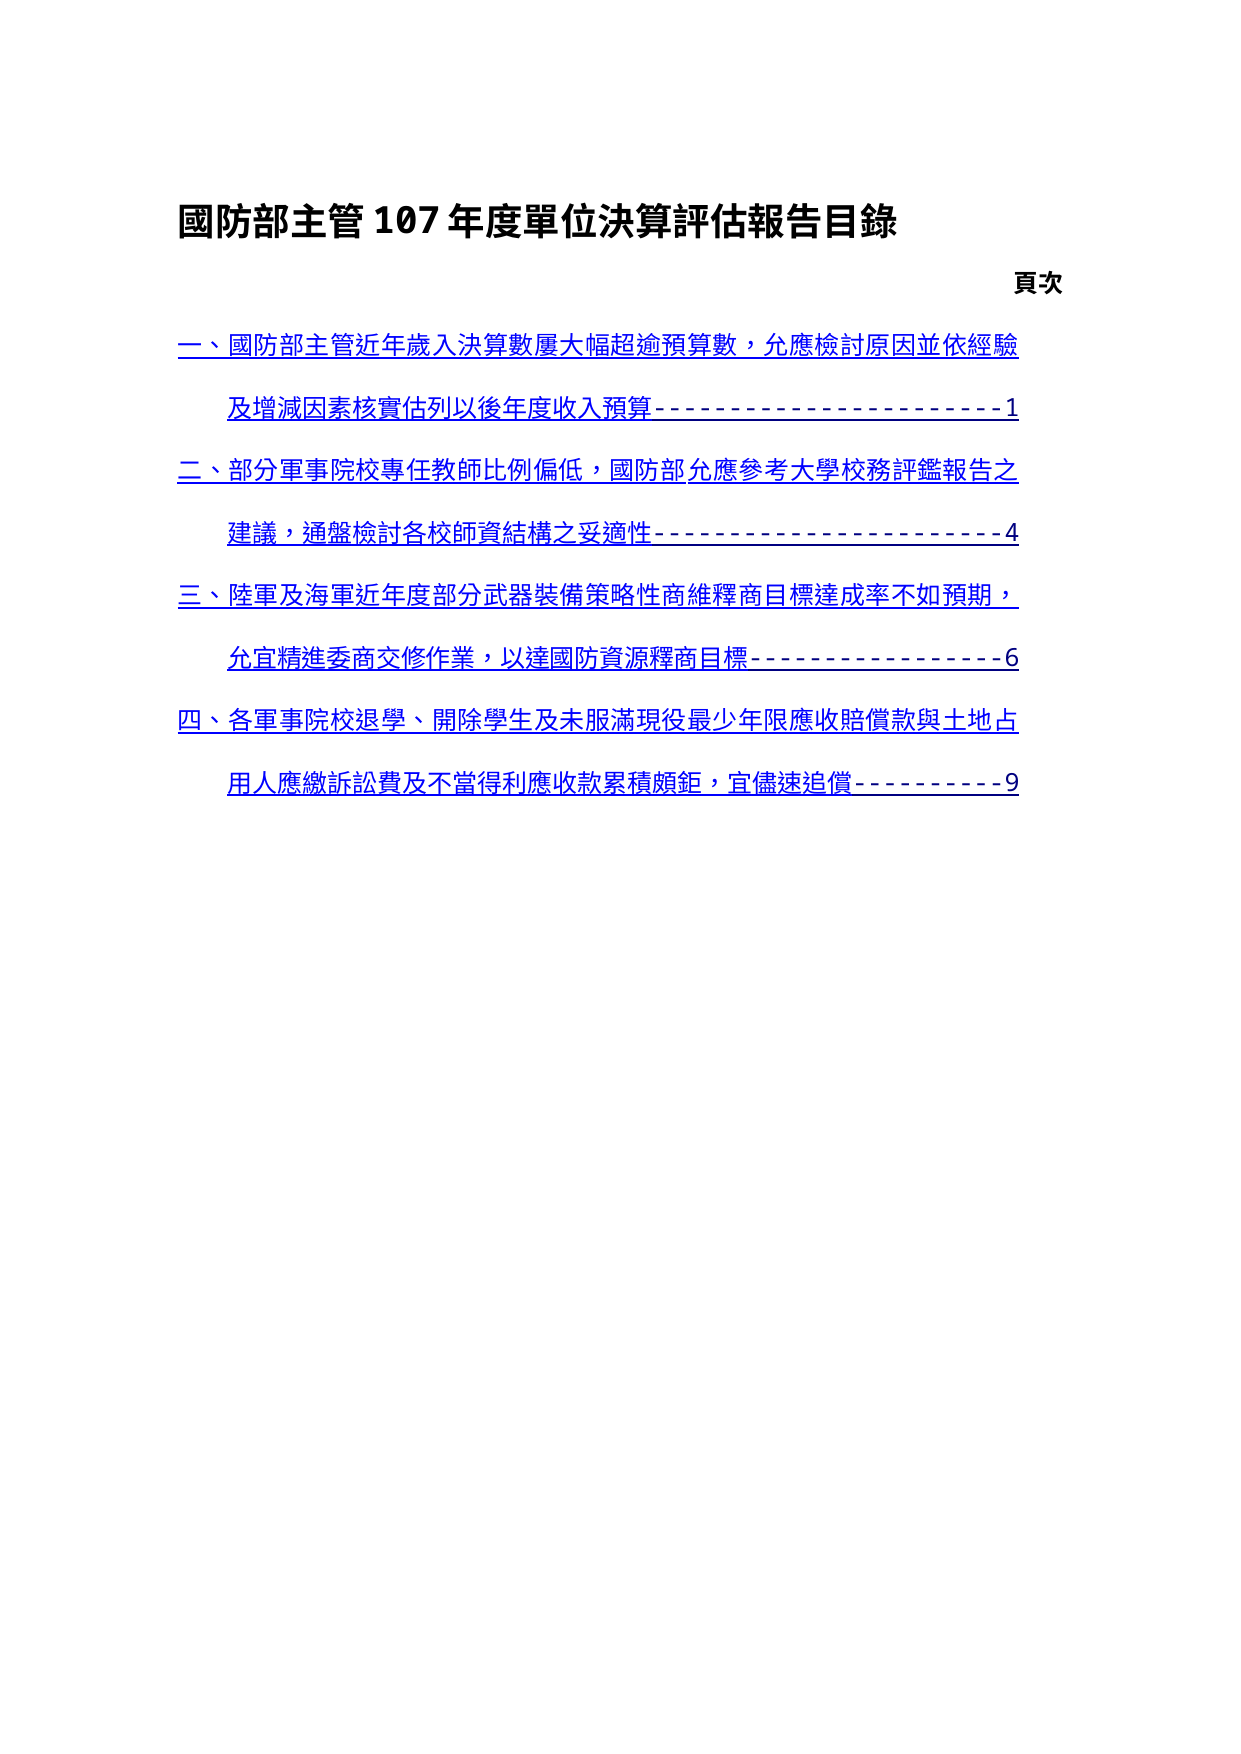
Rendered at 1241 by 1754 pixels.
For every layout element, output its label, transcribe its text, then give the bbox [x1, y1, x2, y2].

text 國防部主管107年度單位決算評估報告目錄 [177, 177, 1063, 240]
text 一、國防部主管近年歲入決算數屢大幅超逾預算數，允應檢討原因並依經驗 [177, 302, 1019, 357]
text 及增減因素核實估列以後年度收入預算 1 [177, 358, 1019, 427]
text 四、各軍事院校退學、開除學生及未服滿現役最少年限應收賠償款與土地占 [177, 677, 1019, 732]
text 頁次 [177, 240, 1063, 302]
text 二、部分軍事院校專任教師比例偏低，國防部允應參考大學校務評鑑報告之建議，通盤檢討各校師資結構之妥適性 4 [177, 427, 1019, 552]
text 三、陸軍及海軍近年度部分武器裝備策略性商維釋商目標達成率不如預期， [177, 552, 1019, 607]
text 用人應繳訴訟費及不當得利應收款累積頗鉅，宜儘速追償 9 [177, 733, 1019, 802]
text 允宜精進委商交修作業，以達國防資源釋商目標 6 [177, 608, 1019, 677]
